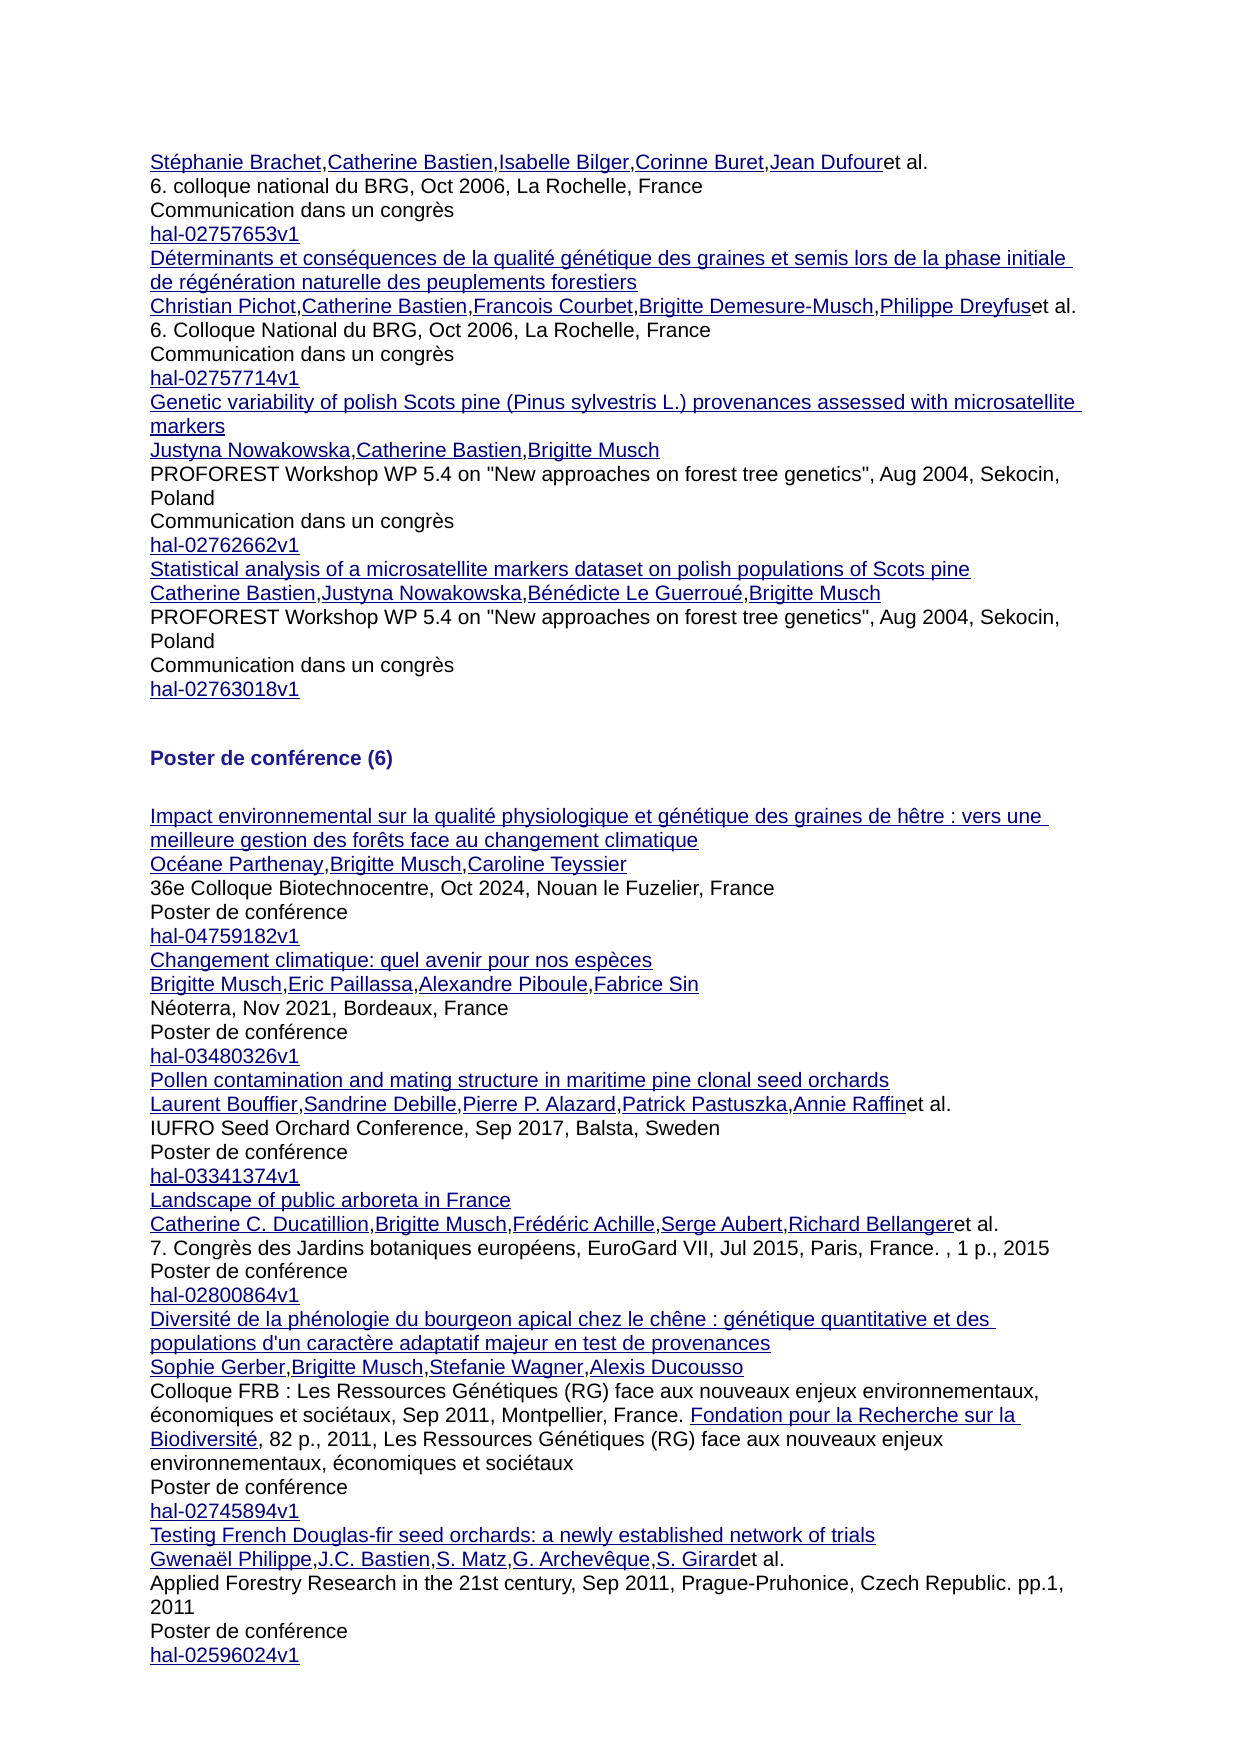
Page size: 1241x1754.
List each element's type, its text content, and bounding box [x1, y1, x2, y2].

table_cell Pollen contamination and mating structure in maritime pine clonal seed orchards Laurent Bouffier,Sandrine Debille,Pierre P. Alazard,Patrick Pastuszka,Annie Raffinet al. IUFRO Seed Orchard Conference, Sep 2017, Balsta, Sweden Poster de conférence hal-03341374v1 [150, 1068, 1090, 1187]
table_cell Déterminants et conséquences de la qualité génétique des graines et semis lors de la phase initiale de régénération naturelle des peuplements forestiers Christian Pichot,Catherine Bastien,Francois Courbet,Brigitte Demesure-Musch,Philippe Dreyfuset al. 6. Colloque National du BRG, Oct 2006, La Rochelle, France Communication dans un congrès hal-02757714v1 [150, 246, 1090, 389]
table_cell Testing French Douglas-fir seed orchards: a newly established network of trials Gwenaël Philippe,J.C. Bastien,S. Matz,G. Archevêque,S. Girardet al. Applied Forestry Research in the 21st century, Sep 2011, Prague-Pruhonice, Czech Republic. pp.1, 2011 Poster de conférence hal-02596024v1 [150, 1523, 1090, 1667]
table_cell Genetic variability of polish Scots pine (Pinus sylvestris L.) provenances assessed with microsatellite markers Justyna Nowakowska,Catherine Bastien,Brigitte Musch PROFOREST Workshop WP 5.4 on "New approaches on forest tree genetics", Aug 2004, Sekocin, Poland Communication dans un congrès hal-02762662v1 [150, 390, 1090, 557]
table_cell Diversité de la phénologie du bourgeon apical chez le chêne : génétique quantitative et des populations d'un caractère adaptatif majeur en test de provenances Sophie Gerber,Brigitte Musch,Stefanie Wagner,Alexis Ducousso Colloque FRB : Les Ressources Génétiques (RG) face aux nouveaux enjeux environnementaux, économiques et sociétaux, Sep 2011, Montpellier, France. Fondation pour la Recherche sur la Biodiversité, 82 p., 2011, Les Ressources Génétiques (RG) face aux nouveaux enjeux environnementaux, économiques et sociétaux Poster de conférence hal-02745894v1 [150, 1307, 1090, 1523]
table_cell Stéphanie Brachet,Catherine Bastien,Isabelle Bilger,Corinne Buret,Jean Dufouret al. 6. colloque national du BRG, Oct 2006, La Rochelle, France Communication dans un congrès hal-02757653v1 [150, 150, 1090, 246]
table_header Impact environnemental sur la qualité physiologique et génétique des graines de hêtre : vers une meilleure gestion des forêts face au changement climatique Océane Parthenay,Brigitte Musch,Caroline Teyssier 36e Colloque Biotechnocentre, Oct 2024, Nouan le Fuzelier, France Poster de conférence hal-04759182v1 [150, 804, 1090, 948]
subtitle Poster de conférence (6) [150, 746, 1090, 770]
table_cell Statistical analysis of a microsatellite markers dataset on polish populations of Scots pine Catherine Bastien,Justyna Nowakowska,Bénédicte Le Guerroué,Brigitte Musch PROFOREST Workshop WP 5.4 on "New approaches on forest tree genetics", Aug 2004, Sekocin, Poland Communication dans un congrès hal-02763018v1 [150, 557, 1090, 701]
table_cell Changement climatique: quel avenir pour nos espèces Brigitte Musch,Eric Paillassa,Alexandre Piboule,Fabrice Sin Néoterra, Nov 2021, Bordeaux, France Poster de conférence hal-03480326v1 [150, 948, 1090, 1068]
table_cell Landscape of public arboreta in France Catherine C. Ducatillion,Brigitte Musch,Frédéric Achille,Serge Aubert,Richard Bellangeret al. 7. Congrès des Jardins botaniques européens, EuroGard VII, Jul 2015, Paris, France. , 1 p., 2015 Poster de conférence hal-02800864v1 [150, 1188, 1090, 1307]
